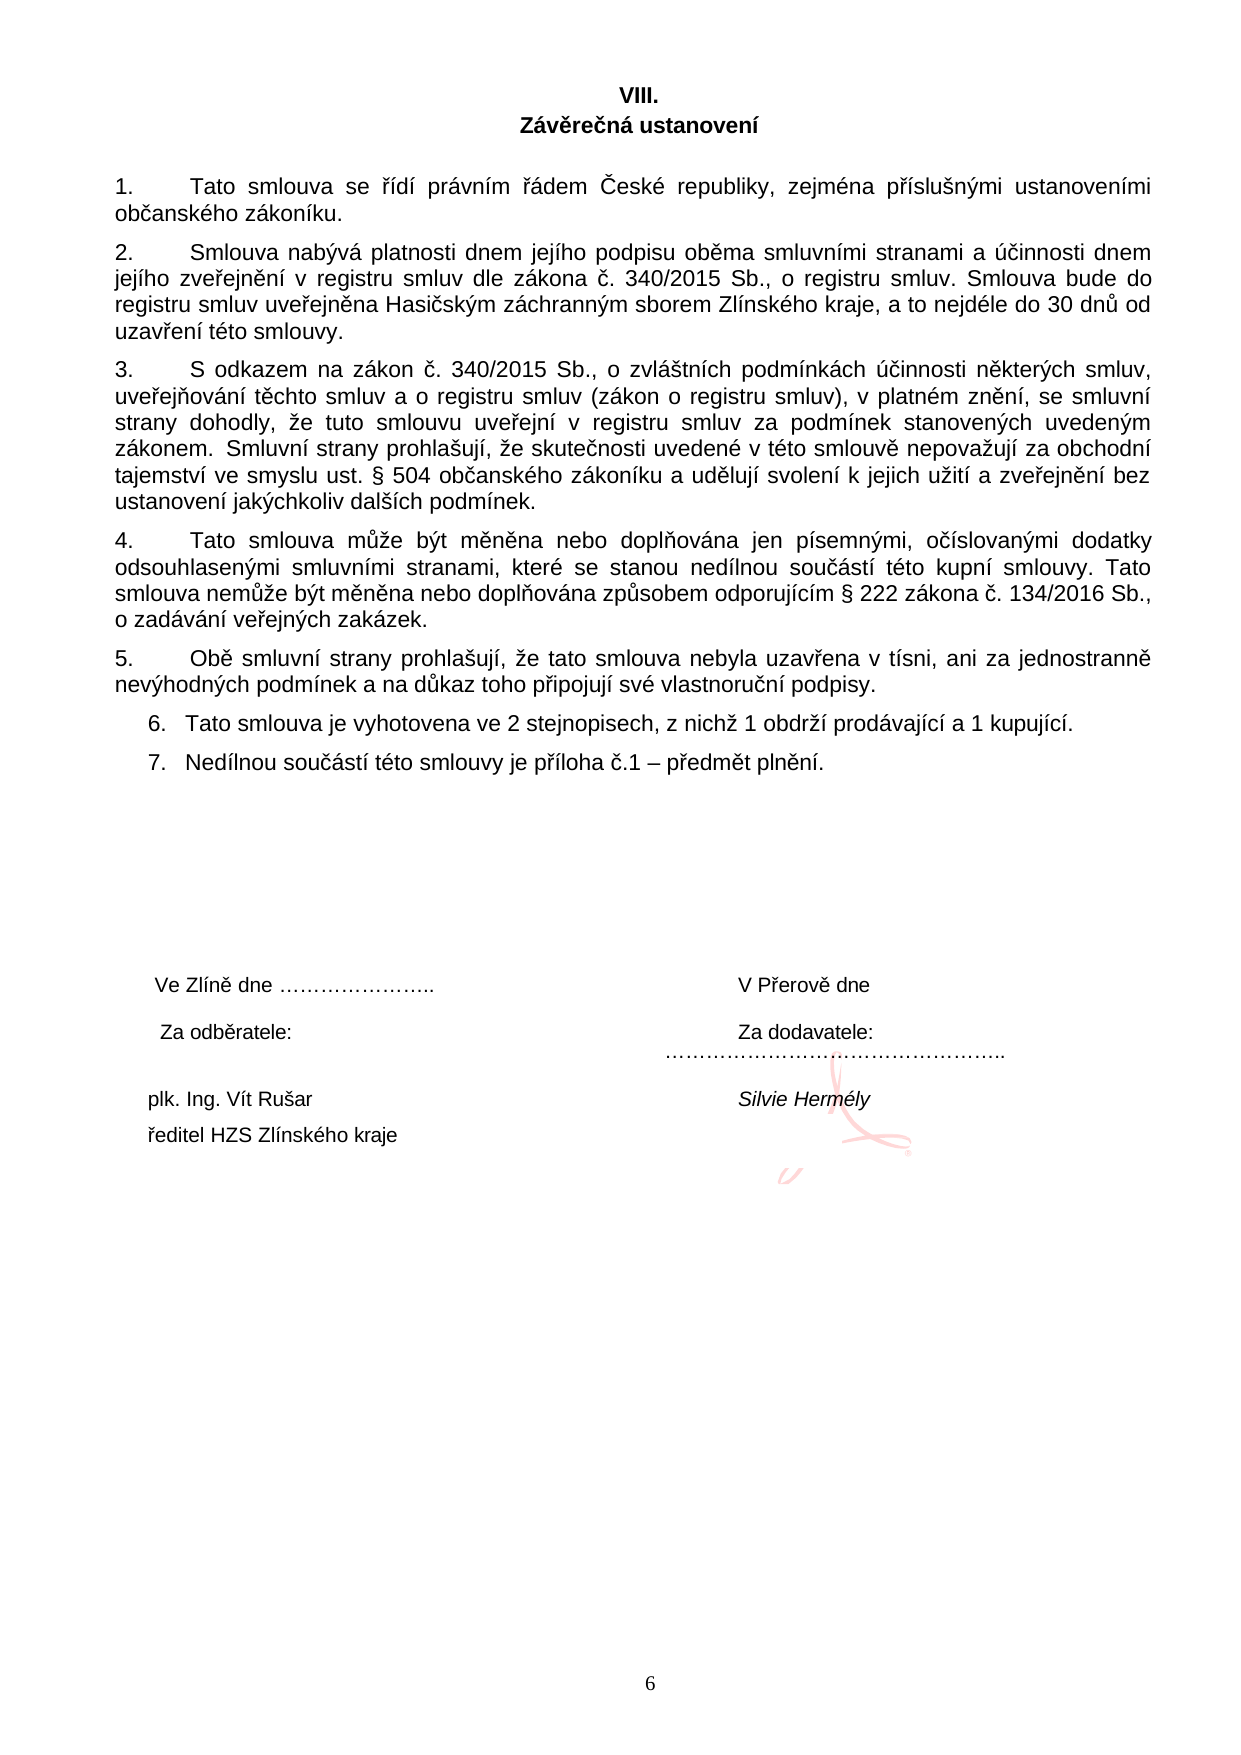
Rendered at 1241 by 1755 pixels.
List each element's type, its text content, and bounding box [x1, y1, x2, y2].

list Nedílnou součástí této smlouvy je příloha č.1 – předmět plnění. [148, 749, 1163, 776]
text plk. Ing. Vít Rušar Silvie Hermély [148, 1087, 834, 1111]
list S odkazem na zákon č. 340/2015 Sb., o zvláštních podmínkách účinnosti některých smluv, uveřejňování těchto smluv a o registru smluv (zákon o registru smluv), v platném znění, se smluvní strany dohodly, že tuto smlouvu uveřejní v registru smluv za podmínek stanovených uvedeným zákonem. Smluvní strany prohlašují, že skutečnosti uvedené v této smlouvě nepovažují za obchodní tajemství ve smyslu ust. § 504 občanského zákoníku a udělují svolení k jejich užití a zveřejnění bez ustanovení jakýchkoliv dalších podmínek. [114, 356, 1152, 514]
subtitle Závěrečná ustanovení [114, 112, 1163, 139]
text Za odběratele: Za dodavatele: [160, 1020, 1163, 1044]
list Tato smlouva se řídí právním řádem České republiky, zejména příslušnými ustanoveními občanského zákoníku. [114, 173, 1152, 226]
list Tato smlouva může být měněna nebo doplňována jen písemnými, očíslovanými dodatky odsouhlasenými smluvními stranami, které se stanou nedílnou součástí této kupní smlouvy. Tato smlouva nemůže být měněna nebo doplňována způsobem odporujícím § 222 zákona č. 134/2016 Sb., o zadávání veřejných zakázek. [114, 527, 1152, 632]
list Obě smluvní strany prohlašují, že tato smlouva nebyla uzavřena v tísni, ani za jednostranně nevýhodných podmínek a na důkaz toho připojují své vlastnoruční podpisy. [114, 645, 1152, 698]
list Smlouva nabývá platnosti dnem jejího podpisu oběma smluvními stranami a účinnosti dnem jejího zveřejnění v registru smluv dle zákona č. 340/2015 Sb., o registru smluv. Smlouva bude do registru smluv uveřejněna Hasičským záchranným sborem Zlínského kraje, a to nejdéle do 30 dnů od uzavření této smlouvy. [114, 238, 1153, 344]
text [858, 1123, 1163, 1147]
subtitle VIII. [114, 82, 1163, 108]
text ředitel HZS Zlínského kraje [148, 1123, 685, 1147]
text [685, 1114, 842, 1168]
text plk. Ing. Vít Rušar Silvie Hermély [840, 1087, 1163, 1111]
text Ve Zlíně dne ………………….. V Přerově dne [154, 972, 1163, 996]
list Tato smlouva je vyhotovena ve 2 stejnopisech, z nichž 1 obdrží prodávající a 1 kupující. [148, 710, 1163, 736]
text ………………………………………….. [664, 1048, 1163, 1061]
